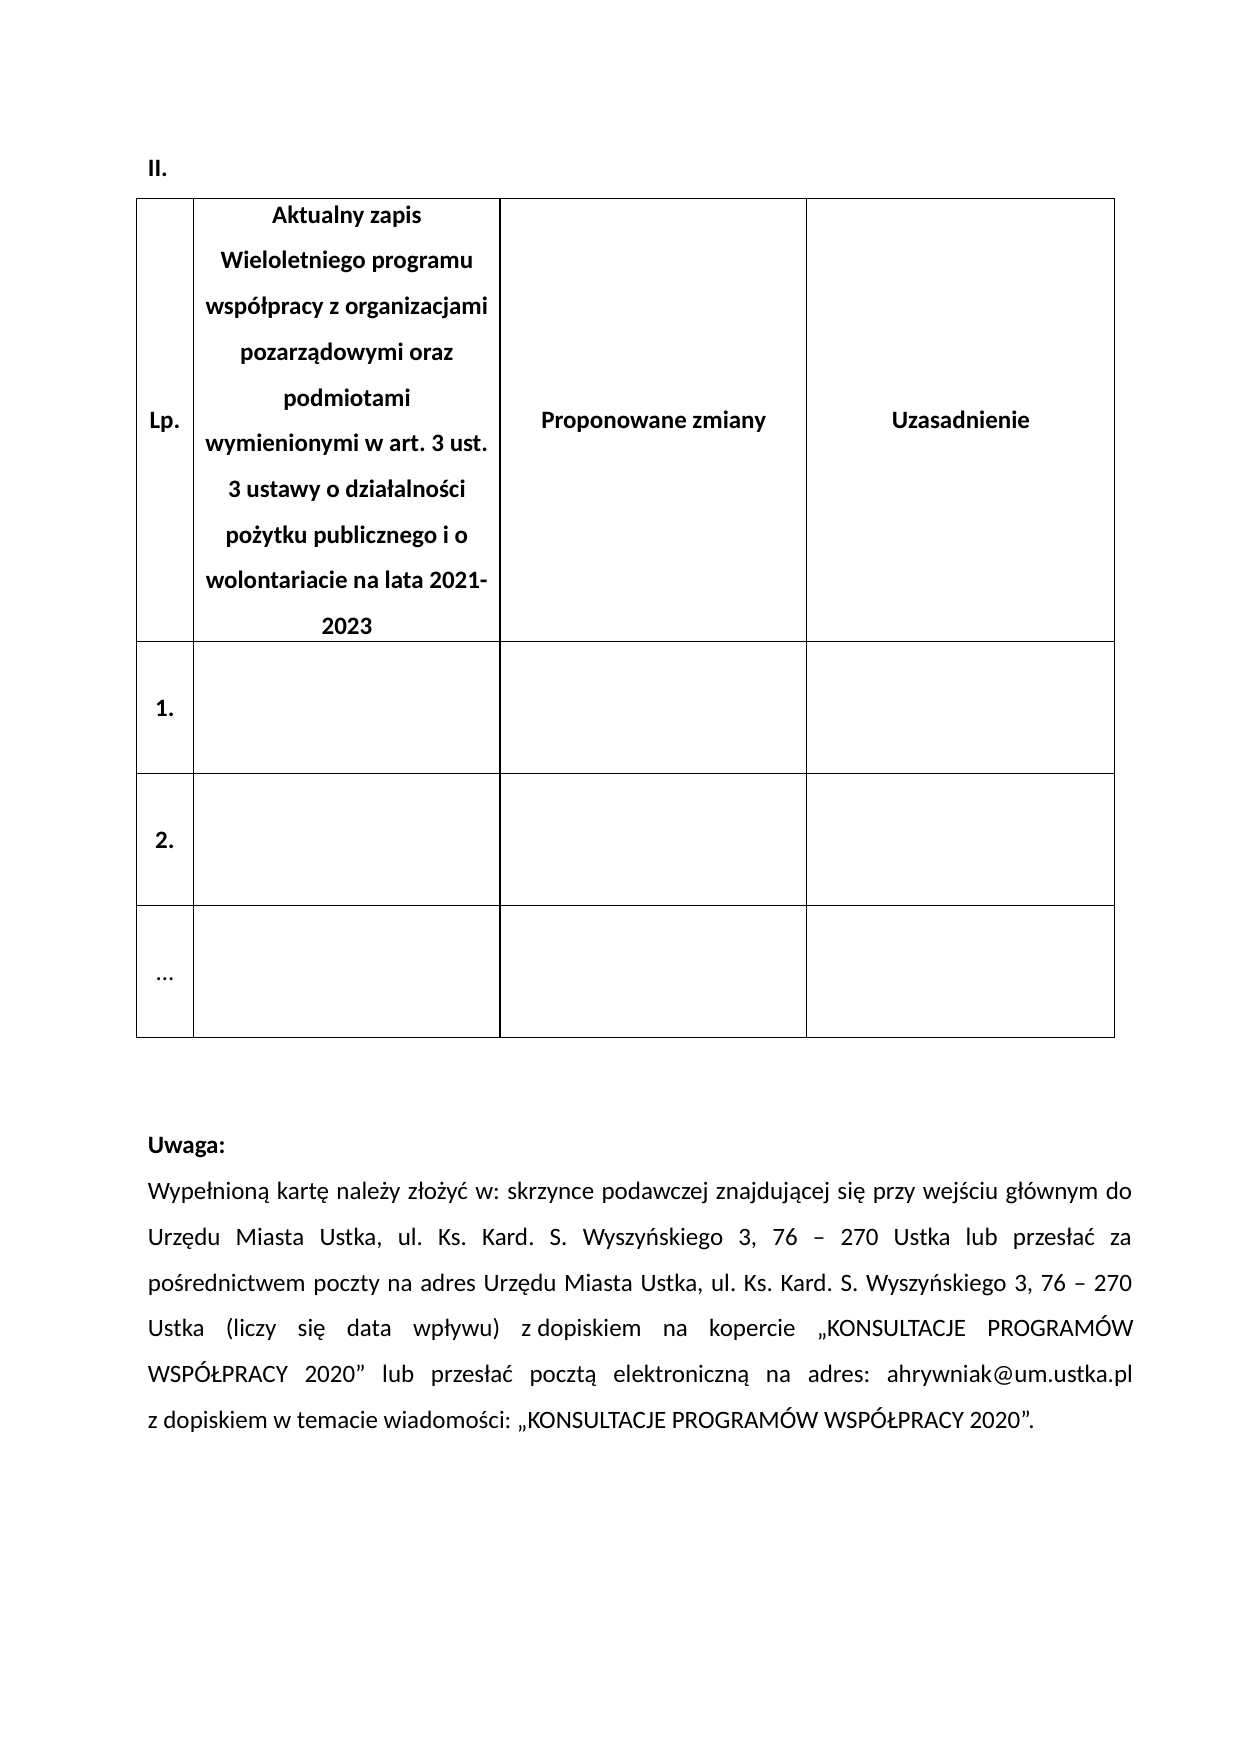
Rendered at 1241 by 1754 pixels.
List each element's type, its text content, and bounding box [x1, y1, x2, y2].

table_cell 1. [137, 642, 193, 773]
table_header Aktualny zapis Wieloletniego programu współpracy z organizacjami pozarządowymi oraz podmiotami wymienionymi w art. 3 ust. 3 ustawy o działalności pożytku publicznego i o wolontariacie na lata 2021-2023 [194, 199, 499, 641]
table_cell … [137, 906, 193, 1037]
table_cell [807, 774, 1114, 905]
table_cell [194, 774, 499, 905]
table_header Proponowane zmiany [501, 199, 806, 641]
table_cell [501, 642, 806, 773]
table_cell [501, 774, 806, 905]
text Wypełnioną kartę należy złożyć w: skrzynce podawczej znajdującej się przy wejściu głównym do Urzędu Miasta Ustka, ul. Ks. Kard. S. Wyszyńskiego 3, 76 – 270 Ustka lub przesłać za pośrednictwem poczty na adres Urzędu Miasta Ustka, ul. Ks. Kard. S. Wyszyńskiego 3, 76 – 270 Ustka (liczy się data wpływu) z dopiskiem na kopercie „KONSULTACJE PROGRAMÓW WSPÓŁPRACY 2020” lub przesłać pocztą elektroniczną na adres: ahrywniak@um.ustka.pl z dopiskiem w temacie wiadomości: „KONSULTACJE PROGRAMÓW WSPÓŁPRACY 2020”. [148, 1175, 1134, 1434]
text II. [148, 152, 1134, 183]
table_header Uzasadnienie [807, 199, 1114, 641]
table_cell [807, 642, 1114, 773]
table_cell [194, 906, 499, 1037]
table_cell [807, 906, 1114, 1037]
table_cell [194, 642, 499, 773]
table_cell 2. [137, 774, 193, 905]
text Uwaga: [148, 1130, 1134, 1160]
table_cell [501, 906, 806, 1037]
table_header Lp. [137, 199, 193, 641]
